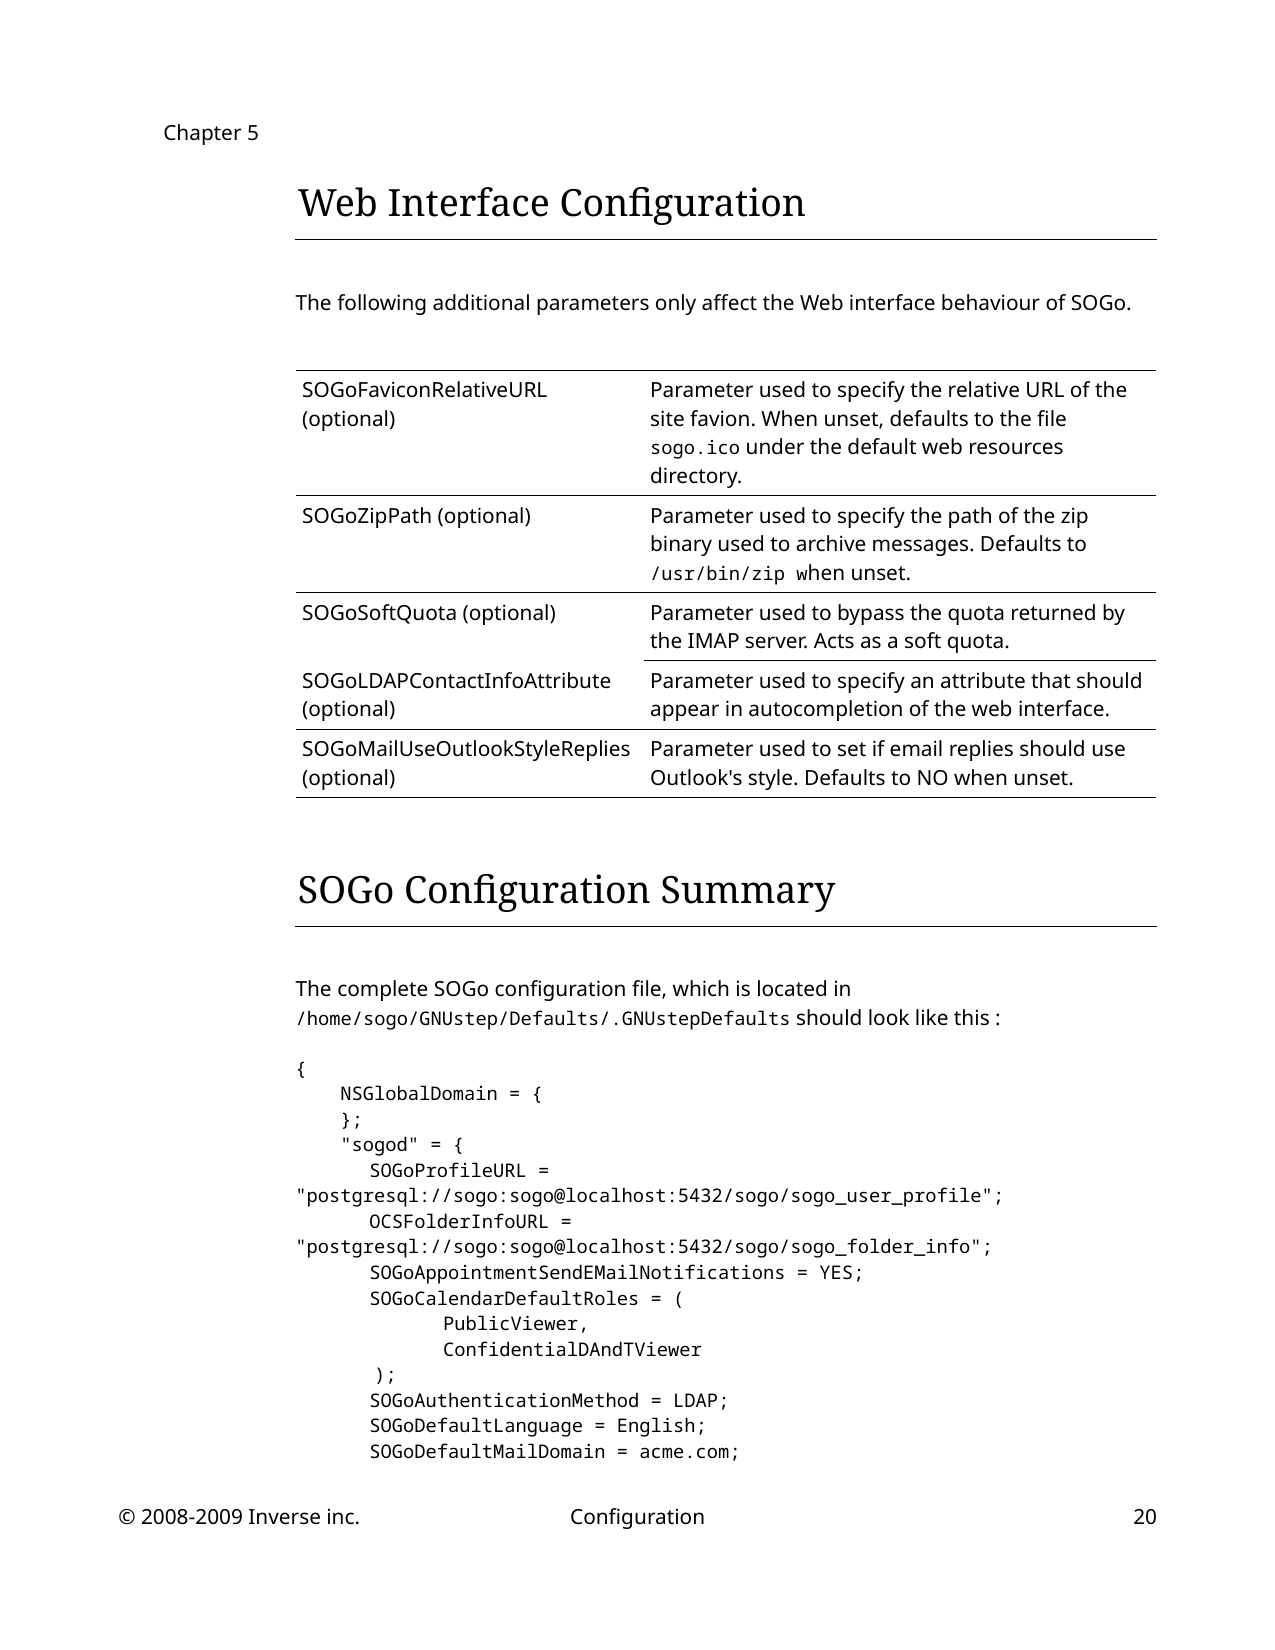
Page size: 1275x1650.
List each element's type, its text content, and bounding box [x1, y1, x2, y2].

table_cell Parameter used to set if email replies should use Outlook's style. Defaults to NO when unset. [644, 730, 1156, 797]
text SOGoDefaultLanguage = English; [295, 1412, 1157, 1438]
table_cell Parameter used to specify an attribute that should appear in autocompletion of the web interface. [644, 661, 1156, 729]
subtitle Web Interface Configuration [295, 176, 1157, 239]
text SOGoCalendarDefaultRoles = ( [295, 1285, 1157, 1310]
text The following additional parameters only affect the Web interface behaviour of SOGo. [295, 288, 1157, 316]
table_cell SOGoMailUseOutlookStyleReplies (optional) [296, 730, 644, 797]
subtitle SOGo Configuration Summary [295, 863, 1157, 926]
table_cell Parameter used to specify the path of the zip binary used to archive messages. Defaults to /usr/bin/zip when unset. [644, 496, 1156, 592]
text The complete SOGo configuration file, which is located in /home/sogo/GNUstep/Defaults/.GNUstepDefaults should look like this : [295, 974, 1157, 1031]
text SOGoProfileURL = "postgresql://sogo:sogo@localhost:5432/sogo/sogo_user_profile"; [295, 1157, 1157, 1208]
text OCSFolderInfoURL = "postgresql://sogo:sogo@localhost:5432/sogo/sogo_folder_info"; [295, 1208, 1157, 1259]
text SOGoAuthenticationMethod = LDAP; [295, 1387, 1157, 1412]
table_cell Parameter used to bypass the quota returned by the IMAP server. Acts as a soft quota. [644, 593, 1156, 660]
table_cell SOGoZipPath (optional) [296, 496, 644, 592]
text SOGoDefaultMailDomain = acme.com; [295, 1438, 1157, 1463]
text { [295, 1055, 1157, 1081]
text PublicViewer, [295, 1310, 1157, 1336]
table_header SOGoFaviconRelativeURL (optional) [296, 371, 644, 495]
table_cell SOGoLDAPContactInfoAttribute (optional) [296, 660, 644, 729]
text }; [295, 1106, 1157, 1132]
text ConfidentialDAndTViewer [295, 1336, 1157, 1361]
text "sogod" = { [295, 1132, 1157, 1157]
text NSGlobalDomain = { [295, 1081, 1157, 1106]
table_cell SOGoSoftQuota (optional) [296, 593, 644, 660]
table_header Parameter used to specify the relative URL of the site favion. When unset, defaults to the file sogo.ico under the default web resources directory. [644, 371, 1156, 495]
text ); [295, 1361, 1157, 1387]
text SOGoAppointmentSendEMailNotifications = YES; [295, 1259, 1157, 1285]
